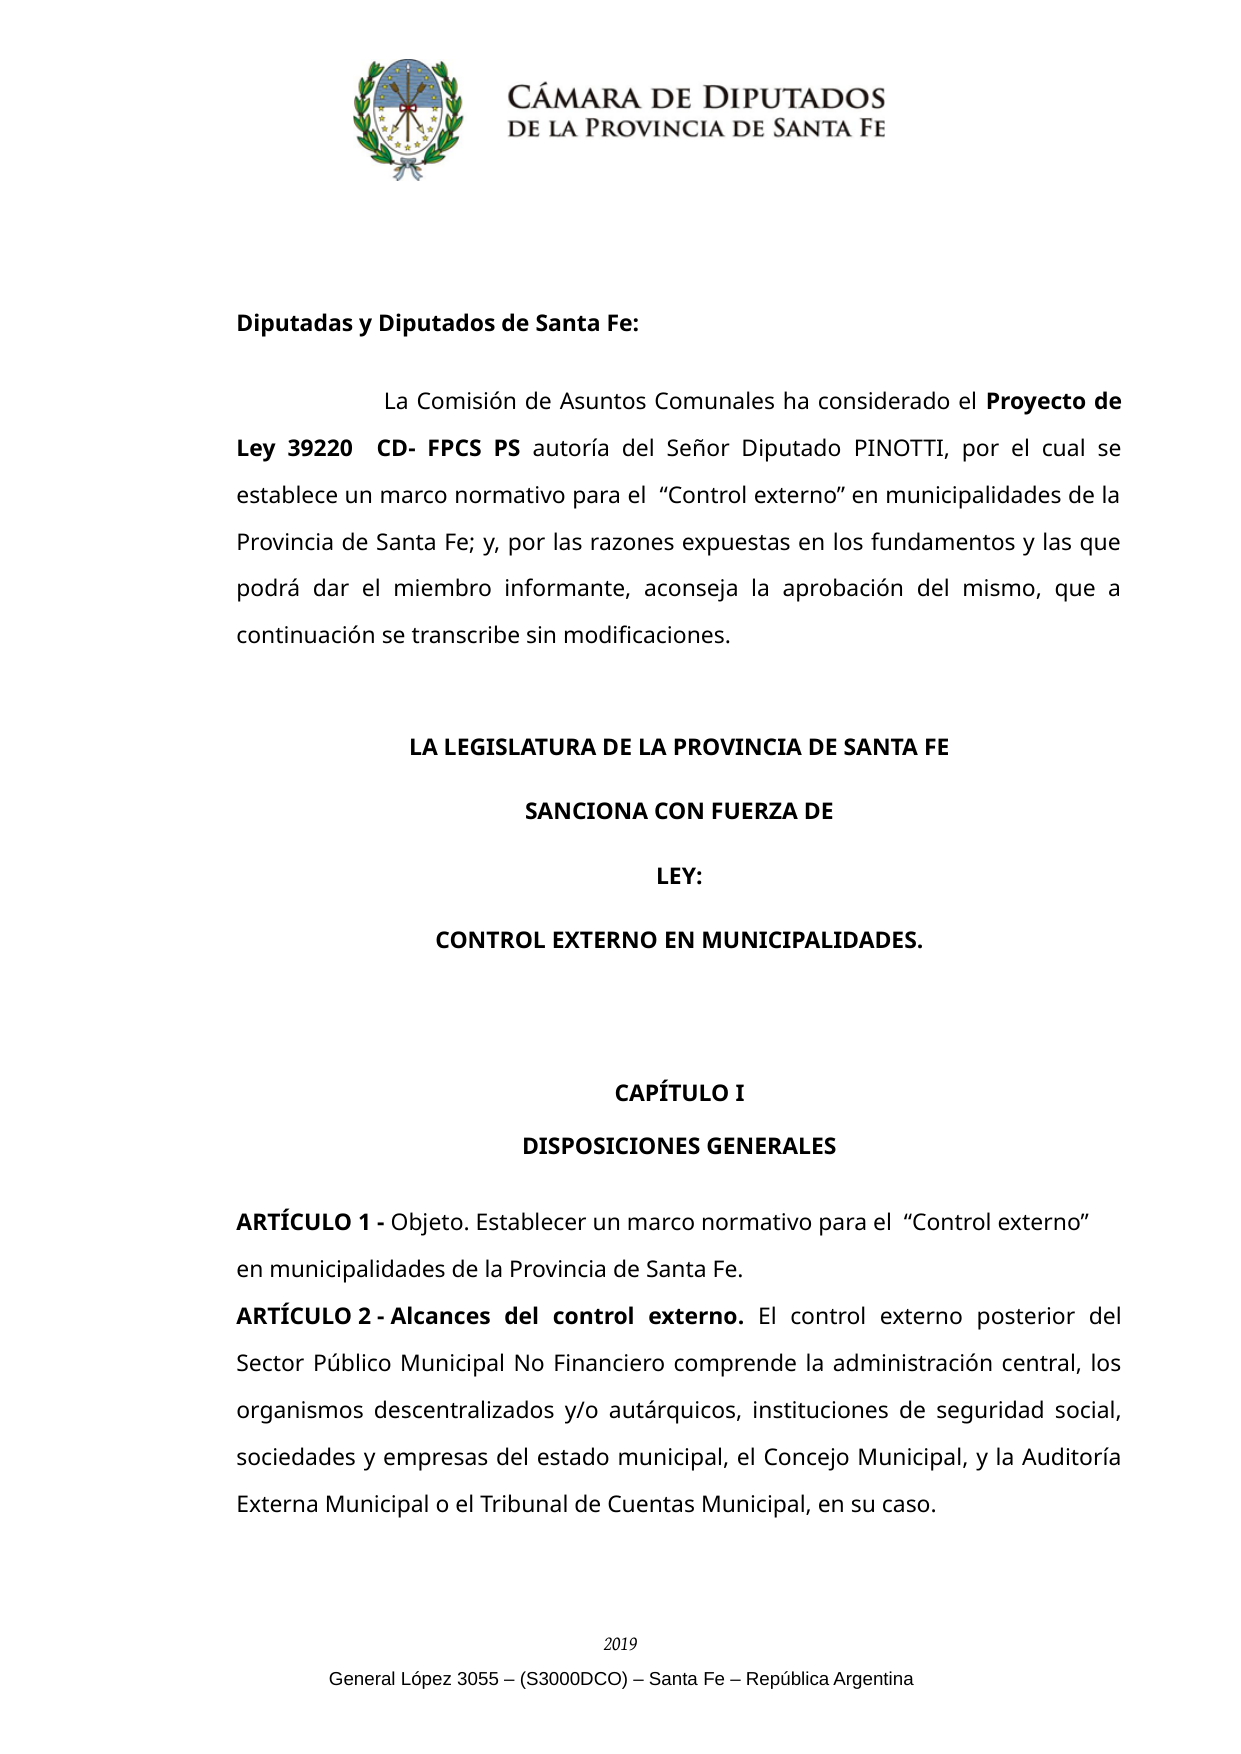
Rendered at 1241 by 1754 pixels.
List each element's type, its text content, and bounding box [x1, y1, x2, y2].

list Objeto. Establecer un marco normativo para el “Control externo” en municipalidades de la Provincia de Santa Fe. [236, 1206, 1122, 1284]
text SANCIONA CON FUERZA DE [236, 795, 1122, 827]
text CONTROL EXTERNO EN MUNICIPALIDADES. [236, 924, 1122, 956]
text La Comisión de Asuntos Comunales ha considerado el Proyecto de Ley 39220 CD- FPCS PS autoría del Señor Diputado PINOTTI, por el cual se establece un marco normativo para el “Control externo” en municipalidades de la Provincia de Santa Fe; y, por las razones expuestas en los fundamentos y las que podrá dar el miembro informante, aconseja la aprobación del mismo, que a continuación se transcribe sin modificaciones. [236, 385, 1122, 651]
text Diputadas y Diputados de Santa Fe: [236, 307, 1122, 338]
text Disposiciones generales [236, 1130, 1122, 1161]
list Alcances del control externo. El control externo posterior del Sector Público Municipal No Financiero comprende la administración central, los organismos descentralizados y/o autárquicos, instituciones de seguridad social, sociedades y empresas del estado municipal, el Concejo Municipal, y la Auditoría Externa Municipal o el Tribunal de Cuentas Municipal, en su caso. [236, 1300, 1122, 1519]
text LEY: [236, 860, 1122, 891]
text LA LEGISLATURA DE LA PROVINCIA DE SANTA FE [236, 731, 1122, 762]
